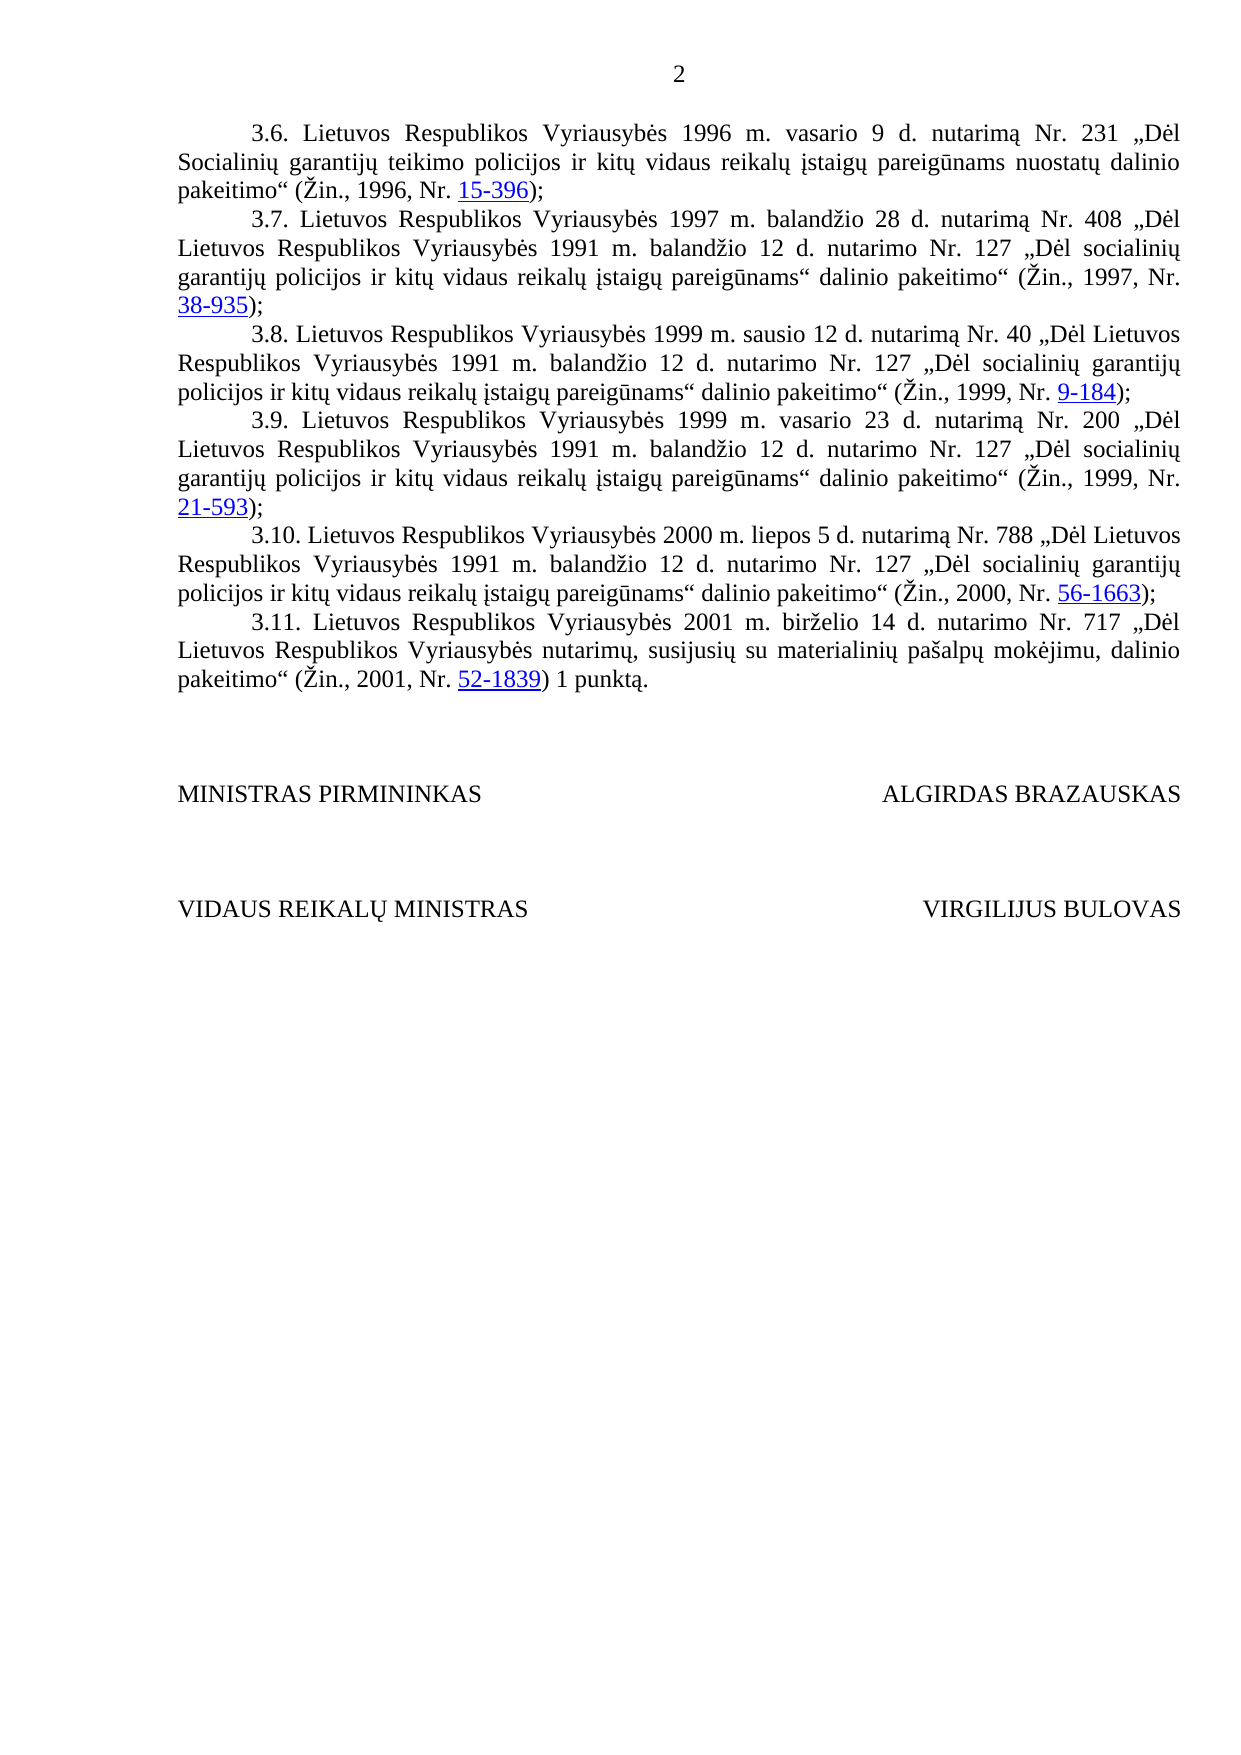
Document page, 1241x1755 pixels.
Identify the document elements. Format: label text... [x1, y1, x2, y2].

text 3.10. Lietuvos Respublikos Vyriausybės 2000 m. liepos 5 d. nutarimą Nr. 788 „Dėl Lietuvos Respublikos Vyriausybės 1991 m. balandžio 12 d. nutarimo Nr. 127 „Dėl socialinių garantijų policijos ir kitų vidaus reikalų įstaigų pareigūnams“ dalinio pakeitimo“ (Žin., 2000, Nr. 56-1663); [177, 521, 1181, 607]
text 3.8. Lietuvos Respublikos Vyriausybės 1999 m. sausio 12 d. nutarimą Nr. 40 „Dėl Lietuvos Respublikos Vyriausybės 1991 m. balandžio 12 d. nutarimo Nr. 127 „Dėl socialinių garantijų policijos ir kitų vidaus reikalų įstaigų pareigūnams“ dalinio pakeitimo“ (Žin., 1999, Nr. 9-184); [177, 319, 1181, 406]
text 3.6. Lietuvos Respublikos Vyriausybės 1996 m. vasario 9 d. nutarimą Nr. 231 „Dėl Socialinių garantijų teikimo policijos ir kitų vidaus reikalų įstaigų pareigūnams nuostatų dalinio pakeitimo“ (Žin., 1996, Nr. 15-396); [177, 118, 1181, 204]
text 3.11. Lietuvos Respublikos Vyriausybės 2001 m. birželio 14 d. nutarimo Nr. 717 „Dėl Lietuvos Respublikos Vyriausybės nutarimų, susijusių su materialinių pašalpų mokėjimu, dalinio pakeitimo“ (Žin., 2001, Nr. 52-1839) 1 punktą. [177, 607, 1181, 693]
text 3.9. Lietuvos Respublikos Vyriausybės 1999 m. vasario 23 d. nutarimą Nr. 200 „Dėl Lietuvos Respublikos Vyriausybės 1991 m. balandžio 12 d. nutarimo Nr. 127 „Dėl socialinių garantijų policijos ir kitų vidaus reikalų įstaigų pareigūnams“ dalinio pakeitimo“ (Žin., 1999, Nr. 21-593); [177, 406, 1181, 521]
text MINISTRAS PIRMININKAS ALGIRDAS BRAZAUSKAS [177, 779, 1181, 808]
text 3.7. Lietuvos Respublikos Vyriausybės 1997 m. balandžio 28 d. nutarimą Nr. 408 „Dėl Lietuvos Respublikos Vyriausybės 1991 m. balandžio 12 d. nutarimo Nr. 127 „Dėl socialinių garantijų policijos ir kitų vidaus reikalų įstaigų pareigūnams“ dalinio pakeitimo“ (Žin., 1997, Nr. 38-935); [177, 204, 1181, 319]
text VIDAUS REIKALŲ MINISTRAS VIRGILIJUS BULOVAS [177, 894, 1181, 923]
